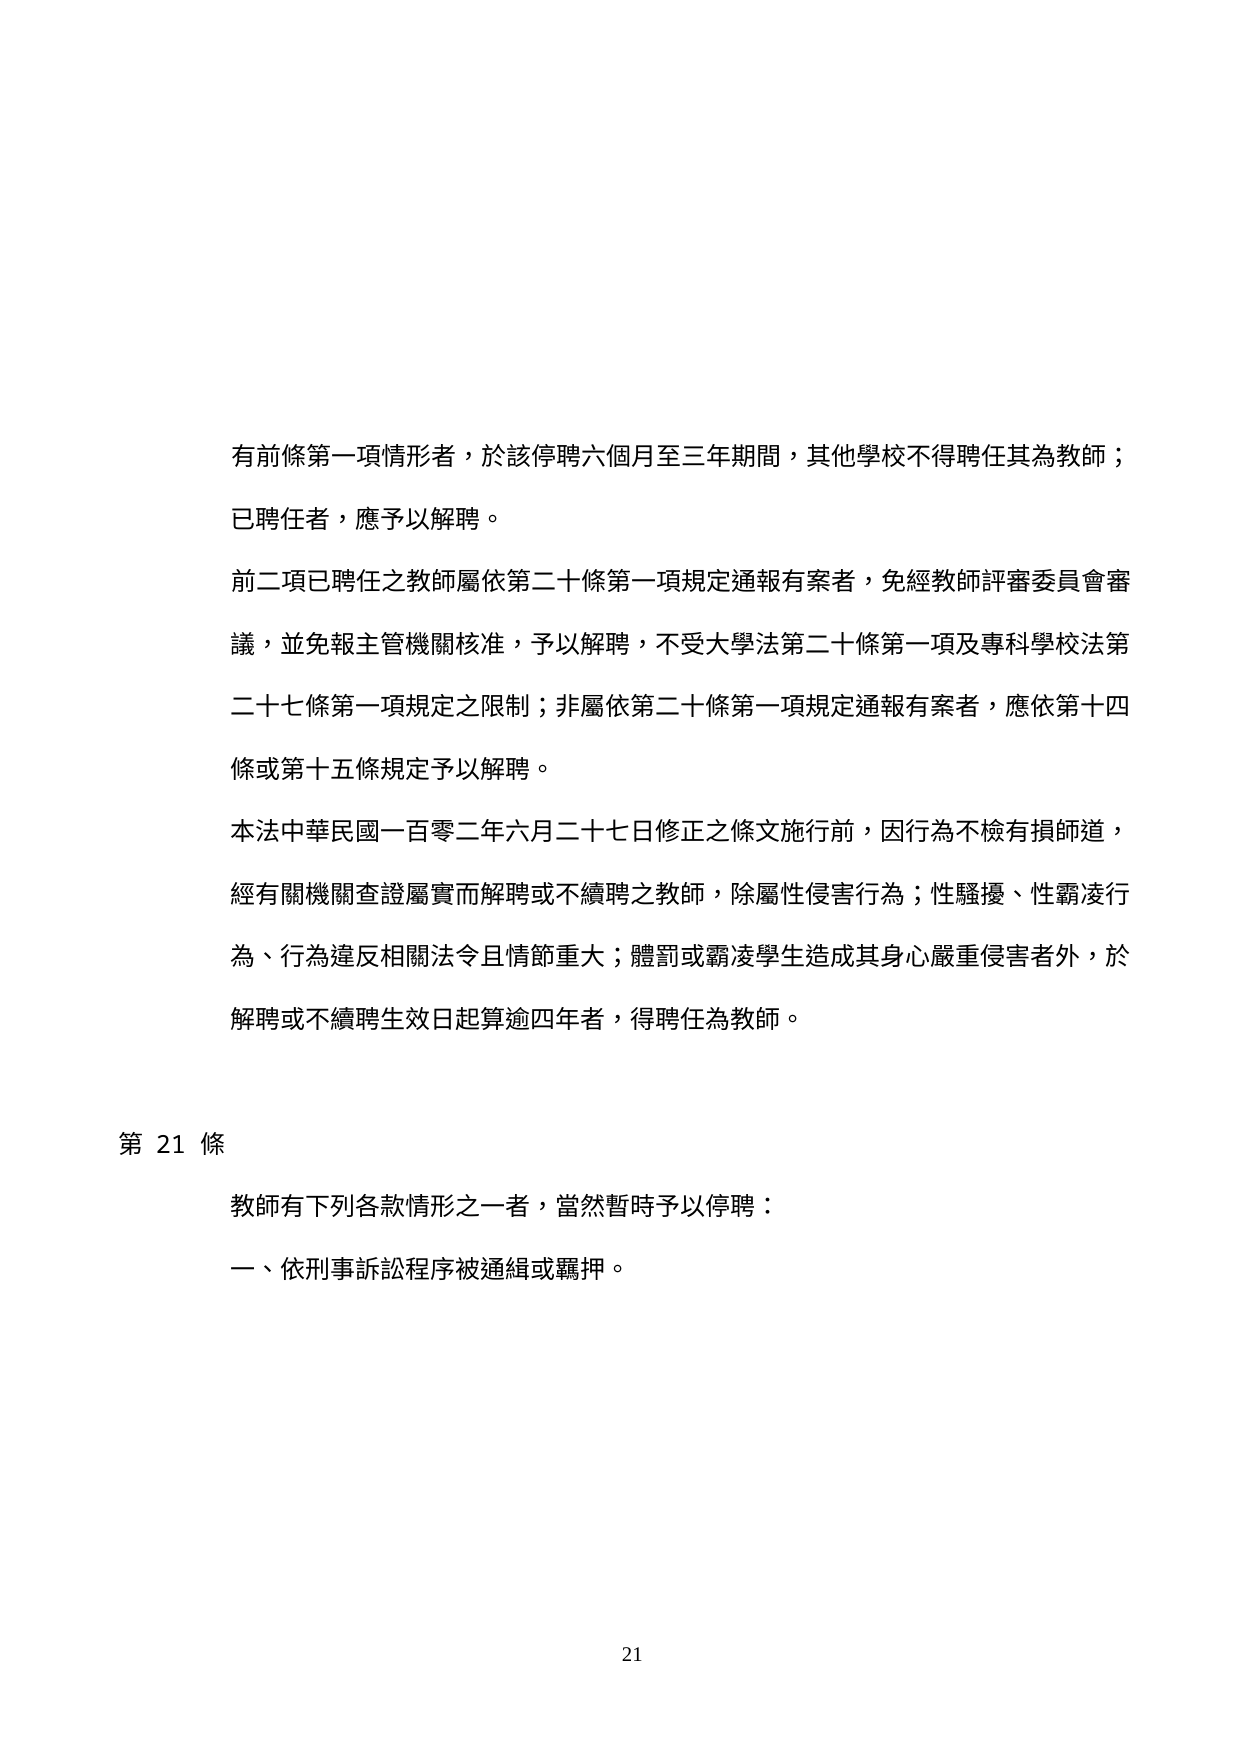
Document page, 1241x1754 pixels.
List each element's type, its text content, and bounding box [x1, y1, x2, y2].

text 有前條第一項情形者，於該停聘六個月至三年期間，其他學校不得聘任其為教師；已聘任者，應予以解聘。 [231, 413, 1146, 538]
text 第 21 條 [118, 1101, 1146, 1163]
text 本法中華民國一百零二年六月二十七日修正之條文施行前，因行為不檢有損師道，經有關機關查證屬實而解聘或不續聘之教師，除屬性侵害行為；性騷擾、性霸凌行為、行為違反相關法令且情節重大；體罰或霸凌學生造成其身心嚴重侵害者外，於解聘或不續聘生效日起算逾四年者，得聘任為教師。 [231, 788, 1146, 1038]
text 教師有下列各款情形之一者，當然暫時予以停聘： [231, 1163, 1146, 1226]
text 前二項已聘任之教師屬依第二十條第一項規定通報有案者，免經教師評審委員會審議，並免報主管機關核准，予以解聘，不受大學法第二十條第一項及專科學校法第二十七條第一項規定之限制；非屬依第二十條第一項規定通報有案者，應依第十四條或第十五條規定予以解聘。 [231, 538, 1146, 788]
text 一、依刑事訴訟程序被通緝或羈押。 [231, 1226, 1146, 1288]
